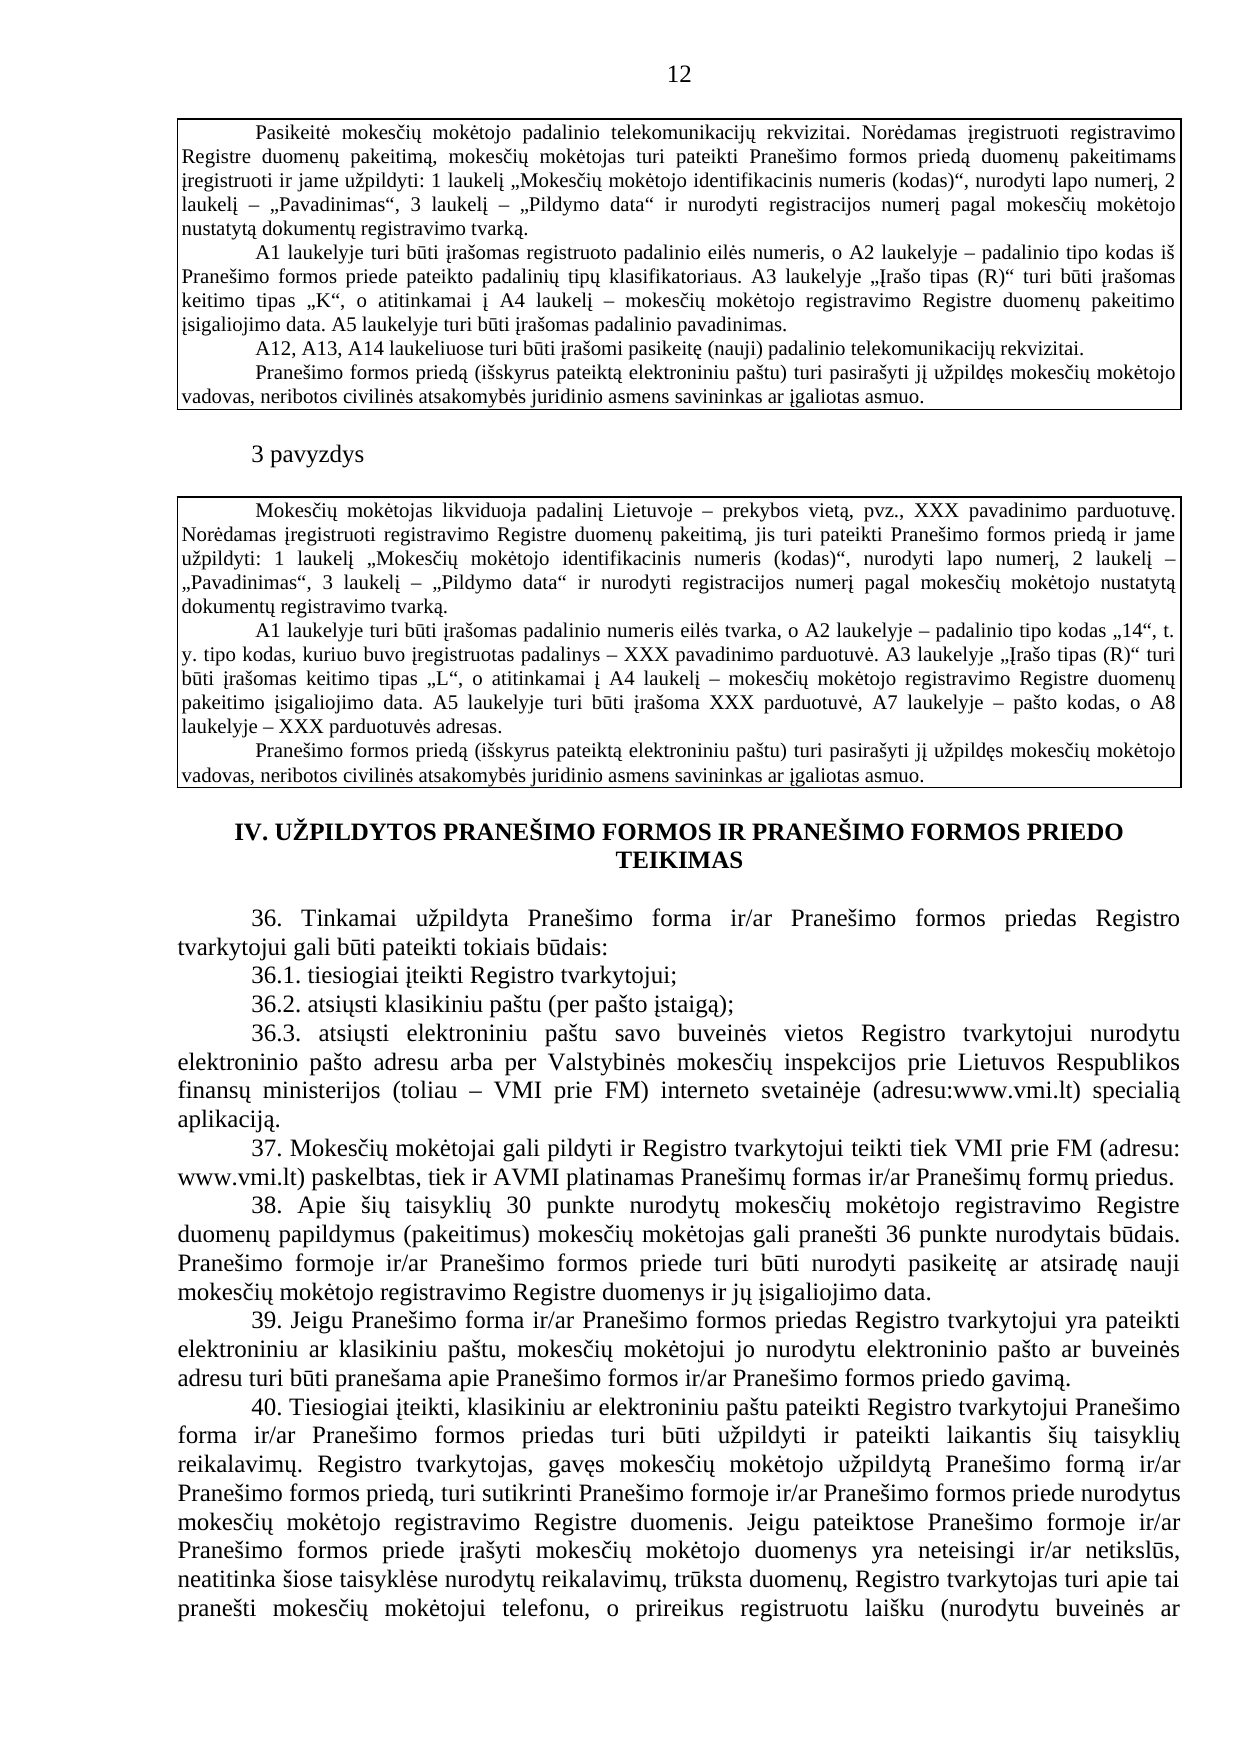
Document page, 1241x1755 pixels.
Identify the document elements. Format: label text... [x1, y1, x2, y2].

table_header Pasikeitė mokesčių mokėtojo padalinio telekomunikacijų rekvizitai. Norėdamas įregistruoti registravimo Registre duomenų pakeitimą, mokesčių mokėtojas turi pateikti Pranešimo formos priedą duomenų pakeitimams įregistruoti ir jame užpildyti: 1 laukelį „Mokesčių mokėtojo identifikacinis numeris (kodas)“, nurodyti lapo numerį, 2 laukelį – „Pavadinimas“, 3 laukelį – „Pildymo data“ ir nurodyti registracijos numerį pagal mokesčių mokėtojo nustatytą dokumentų registravimo tvarką. A1 laukelyje turi būti įrašomas registruoto padalinio eilės numeris, o A2 laukelyje – padalinio tipo kodas iš Pranešimo formos priede pateikto padalinių tipų klasifikatoriaus. A3 laukelyje „Įrašo tipas (R)“ turi būti įrašomas keitimo tipas „K“, o atitinkamai į A4 laukelį – mokesčių mokėtojo registravimo Registre duomenų pakeitimo įsigaliojimo data. A5 laukelyje turi būti įrašomas padalinio pavadinimas. A12, A13, A14 laukeliuose turi būti įrašomi pasikeitę (nauji) padalinio telekomunikacijų rekvizitai. Pranešimo formos priedą (išskyrus pateiktą elektroniniu paštu) turi pasirašyti jį užpildęs mokesčių mokėtojo vadovas, neribotos civilinės atsakomybės juridinio asmens savininkas ar įgaliotas asmuo. [178, 120, 1180, 408]
text 38. Apie šių taisyklių 30 punkte nurodytų mokesčių mokėtojo registravimo Registre duomenų papildymus (pakeitimus) mokesčių mokėtojas gali pranešti 36 punkte nurodytais būdais. Pranešimo formoje ir/ar Pranešimo formos priede turi būti nurodyti pasikeitę ar atsiradę nauji mokesčių mokėtojo registravimo Registre duomenys ir jų įsigaliojimo data. [177, 1191, 1181, 1306]
text 36. Tinkamai užpildyta Pranešimo forma ir/ar Pranešimo formos priedas Registro tvarkytojui gali būti pateikti tokiais būdais: [177, 903, 1181, 961]
text 36.1. tiesiogiai įteikti Registro tvarkytojui; [177, 961, 1181, 989]
text 3 pavyzdys [177, 439, 1181, 467]
text 36.3. atsiųsti elektroniniu paštu savo buveinės vietos Registro tvarkytojui nurodytu elektroninio pašto adresu arba per Valstybinės mokesčių inspekcijos prie Lietuvos Respublikos finansų ministerijos (toliau – VMI prie FM) interneto svetainėje (adresu:www.vmi.lt) specialią aplikaciją. [177, 1018, 1181, 1133]
table_header Mokesčių mokėtojas likviduoja padalinį Lietuvoje – prekybos vietą, pvz., XXX pavadinimo parduotuvę. Norėdamas įregistruoti registravimo Registre duomenų pakeitimą, jis turi pateikti Pranešimo formos priedą ir jame užpildyti: 1 laukelį „Mokesčių mokėtojo identifikacinis numeris (kodas)“, nurodyti lapo numerį, 2 laukelį – „Pavadinimas“, 3 laukelį – „Pildymo data“ ir nurodyti registracijos numerį pagal mokesčių mokėtojo nustatytą dokumentų registravimo tvarką. A1 laukelyje turi būti įrašomas padalinio numeris eilės tvarka, o A2 laukelyje – padalinio tipo kodas „14“, t. y. tipo kodas, kuriuo buvo įregistruotas padalinys – XXX pavadinimo parduotuvė. A3 laukelyje „Įrašo tipas (R)“ turi būti įrašomas keitimo tipas „L“, o atitinkamai į A4 laukelį – mokesčių mokėtojo registravimo Registre duomenų pakeitimo įsigaliojimo data. A5 laukelyje turi būti įrašoma XXX parduotuvė, A7 laukelyje – pašto kodas, o A8 laukelyje – XXX parduotuvės adresas. Pranešimo formos priedą (išskyrus pateiktą elektroniniu paštu) turi pasirašyti jį užpildęs mokesčių mokėtojo vadovas, neribotos civilinės atsakomybės juridinio asmens savininkas ar įgaliotas asmuo. [178, 498, 1180, 787]
text 39. Jeigu Pranešimo forma ir/ar Pranešimo formos priedas Registro tvarkytojui yra pateikti elektroniniu ar klasikiniu paštu, mokesčių mokėtojui jo nurodytu elektroninio pašto ar buveinės adresu turi būti pranešama apie Pranešimo formos ir/ar Pranešimo formos priedo gavimą. [177, 1306, 1181, 1392]
text 37. Mokesčių mokėtojai gali pildyti ir Registro tvarkytojui teikti tiek VMI prie FM (adresu: www.vmi.lt) paskelbtas, tiek ir AVMI platinamas Pranešimų formas ir/ar Pranešimų formų priedus. [177, 1133, 1181, 1191]
text 36.2. atsiųsti klasikiniu paštu (per pašto įstaigą); [177, 989, 1181, 1018]
text 40. Tiesiogiai įteikti, klasikiniu ar elektroniniu paštu pateikti Registro tvarkytojui Pranešimo forma ir/ar Pranešimo formos priedas turi būti užpildyti ir pateikti laikantis šių taisyklių reikalavimų. Registro tvarkytojas, gavęs mokesčių mokėtojo užpildytą Pranešimo formą ir/ar Pranešimo formos priedą, turi sutikrinti Pranešimo formoje ir/ar Pranešimo formos priede nurodytus mokesčių mokėtojo registravimo Registre duomenis. Jeigu pateiktose Pranešimo formoje ir/ar Pranešimo formos priede įrašyti mokesčių mokėtojo duomenys yra neteisingi ir/ar netikslūs, neatitinka šiose taisyklėse nurodytų reikalavimų, trūksta duomenų, Registro tvarkytojas turi apie tai pranešti mokesčių mokėtojui telefonu, o prireikus registruotu laišku (nurodytu buveinės ar [177, 1392, 1181, 1622]
text IV. UŽPILDYTOS PRANEŠIMO FORMOS IR PRANEŠIMO FORMOS PRIEDO TEIKIMAS [177, 817, 1181, 874]
